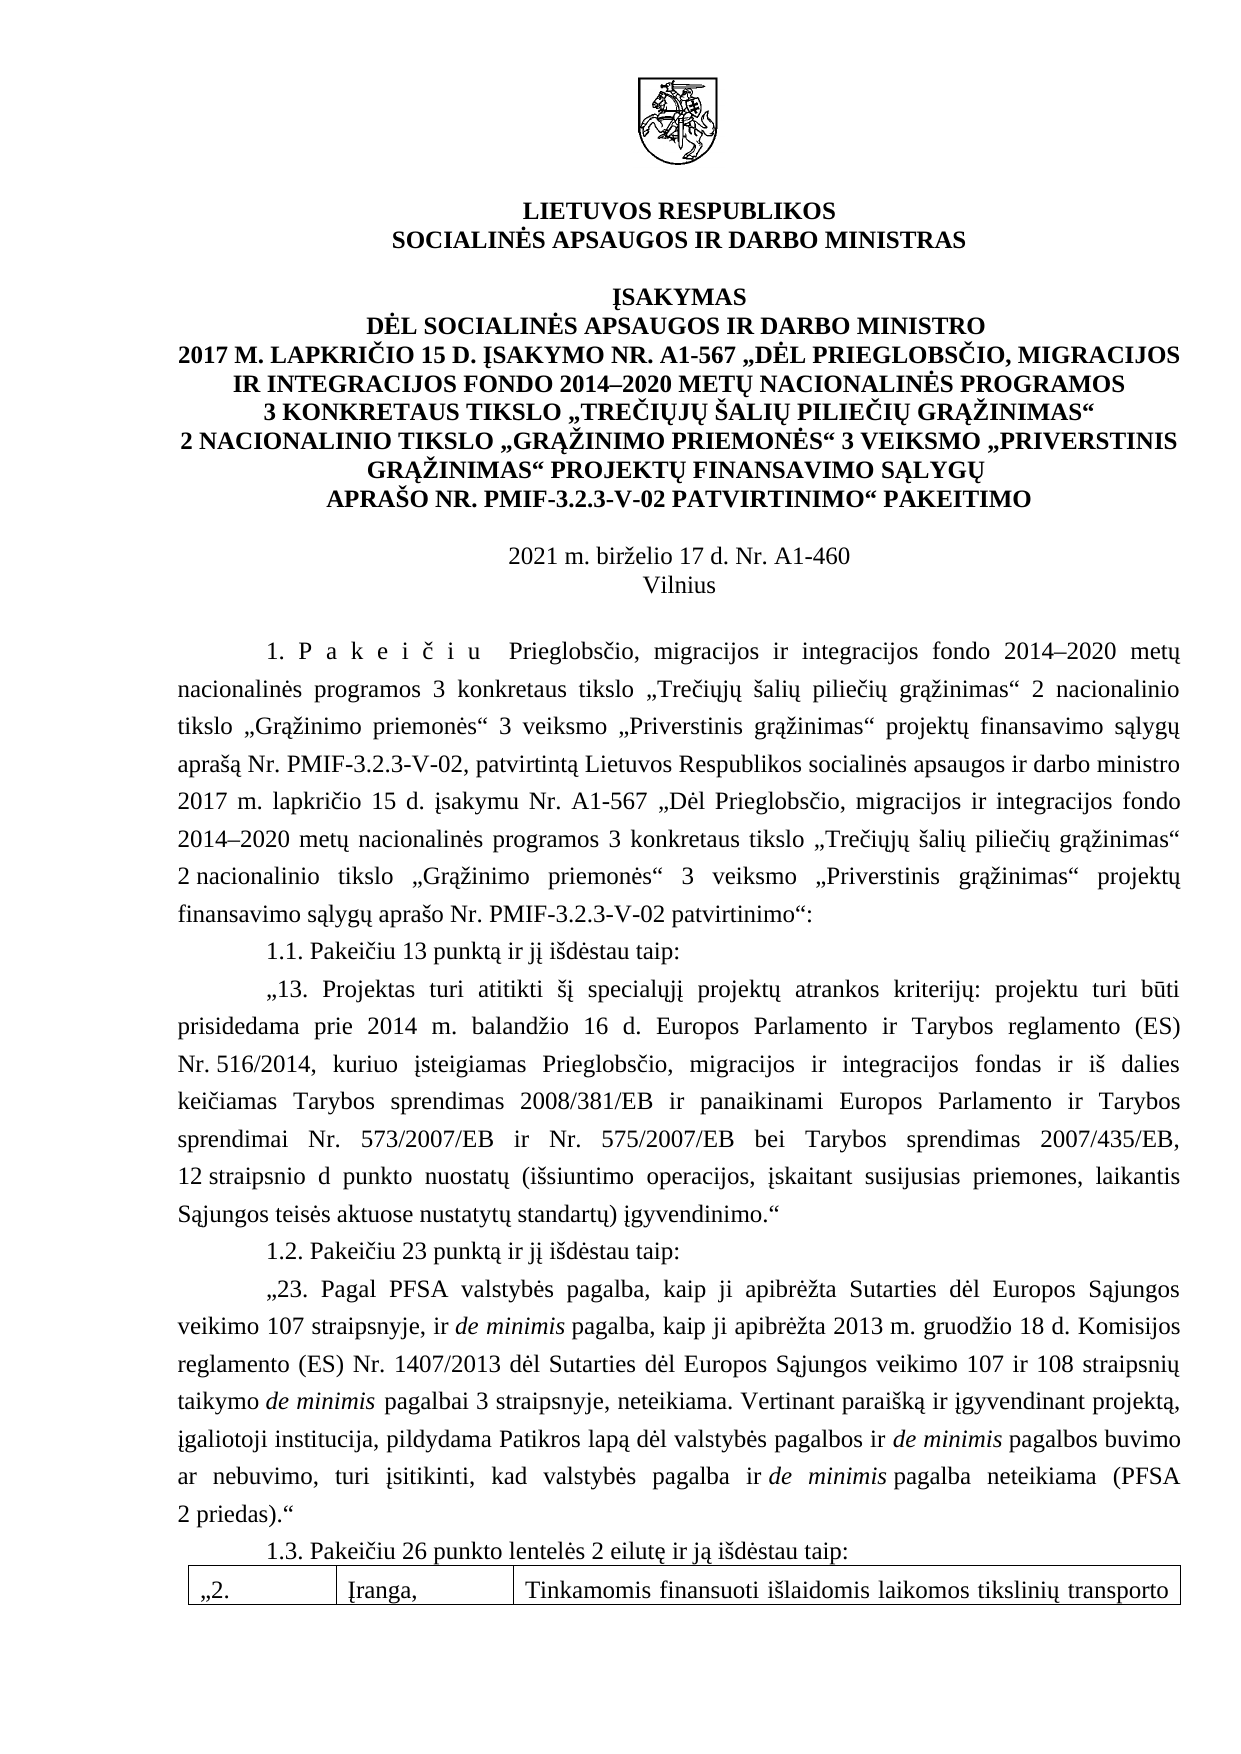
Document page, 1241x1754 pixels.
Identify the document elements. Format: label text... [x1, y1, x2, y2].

text DĖL SOCIALINĖS APSAUGOS IR DARBO MINISTRO [177, 311, 1181, 340]
table_header „2. [189, 1566, 336, 1603]
text SOCIALINĖS APSAUGOS IR DARBO MINISTRAS [177, 225, 1181, 254]
text APRAŠO NR. PMIF-3.2.3-V-02 PATVIRTINIMO“ PAKEITIMO [177, 484, 1181, 512]
text 2021 m. birželio 17 d. Nr. A1-460 [177, 541, 1181, 570]
table_header Įranga, [337, 1566, 513, 1603]
text Vilnius [177, 570, 1181, 599]
text 1.3. Pakeičiu 26 punkto lentelės 2 eilutę ir ją išdėstau taip: [177, 1527, 1181, 1565]
text „23. Pagal PFSA valstybės pagalba, kaip ji apibrėžta Sutarties dėl Europos Sąjungos veikimo 107 straipsnyje, ir de minimis pagalba, kaip ji apibrėžta 2013 m. gruodžio 18 d. Komisijos reglamento (ES) Nr. 1407/2013 dėl Sutarties dėl Europos Sąjungos veikimo 107 ir 108 straipsnių taikymo de minimis pagalbai 3 straipsnyje, neteikiama. Vertinant paraišką ir įgyvendinant projektą, įgaliotoji institucija, pildydama Patikros lapą dėl valstybės pagalbos ir de minimis pagalbos buvimo ar nebuvimo, turi įsitikinti, kad valstybės pagalba ir de minimis pagalba neteikiama (PFSA 2 priedas).“ [177, 1265, 1181, 1527]
text 2017 M. LAPKRIČIO 15 D. ĮSAKYMO NR. A1-567 „DĖL PRIEGLOBSČIO, MIGRACIJOS IR INTEGRACIJOS FONDO 2014–2020 METŲ NACIONALINĖS PROGRAMOS 3 KONKRETAUS TIKSLO „TREČIŲJŲ ŠALIŲ PILIEČIŲ GRĄŽINIMAS“ 2 NACIONALINIO TIKSLO „GRĄŽINIMO PRIEMONĖS“ 3 VEIKSMO „PRIVERSTINIS GRĄŽINIMAS“ PROJEKTŲ FINANSAVIMO SĄLYGŲ [177, 340, 1181, 484]
text ĮSAKYMAS [177, 282, 1181, 311]
table_header Tinkamomis finansuoti išlaidomis laikomos tikslinių transporto [514, 1566, 1180, 1603]
text LIETUVOS RESPUBLIKOS [177, 196, 1181, 225]
text 1.2. Pakeičiu 23 punktą ir jį išdėstau taip: [177, 1227, 1181, 1265]
text 1. P a k e i č i u Prieglobsčio, migracijos ir integracijos fondo 2014–2020 metų nacionalinės programos 3 konkretaus tikslo „Trečiųjų šalių piliečių grąžinimas“ 2 nacionalinio tikslo „Grąžinimo priemonės“ 3 veiksmo „Priverstinis grąžinimas“ projektų finansavimo sąlygų aprašą Nr. PMIF-3.2.3-V-02, patvirtintą Lietuvos Respublikos socialinės apsaugos ir darbo ministro 2017 m. lapkričio 15 d. įsakymu Nr. A1-567 „Dėl Prieglobsčio, migracijos ir integracijos fondo 2014–2020 metų nacionalinės programos 3 konkretaus tikslo „Trečiųjų šalių piliečių grąžinimas“ 2 nacionalinio tikslo „Grąžinimo priemonės“ 3 veiksmo „Priverstinis grąžinimas“ projektų finansavimo sąlygų aprašo Nr. PMIF-3.2.3-V-02 patvirtinimo“: [177, 627, 1181, 927]
text „13. Projektas turi atitikti šį specialųjį projektų atrankos kriterijų: projektu turi būti prisidedama prie 2014 m. balandžio 16 d. Europos Parlamento ir Tarybos reglamento (ES) Nr. 516/2014, kuriuo įsteigiamas Prieglobsčio, migracijos ir integracijos fondas ir iš dalies keičiamas Tarybos sprendimas 2008/381/EB ir panaikinami Europos Parlamento ir Tarybos sprendimai Nr. 573/2007/EB ir Nr. 575/2007/EB bei Tarybos sprendimas 2007/435/EB, 12 straipsnio d punkto nuostatų (išsiuntimo operacijos, įskaitant susijusias priemones, laikantis Sąjungos teisės aktuose nustatytų standartų) įgyvendinimo.“ [177, 965, 1181, 1227]
text 1.1. Pakeičiu 13 punktą ir jį išdėstau taip: [177, 927, 1181, 965]
